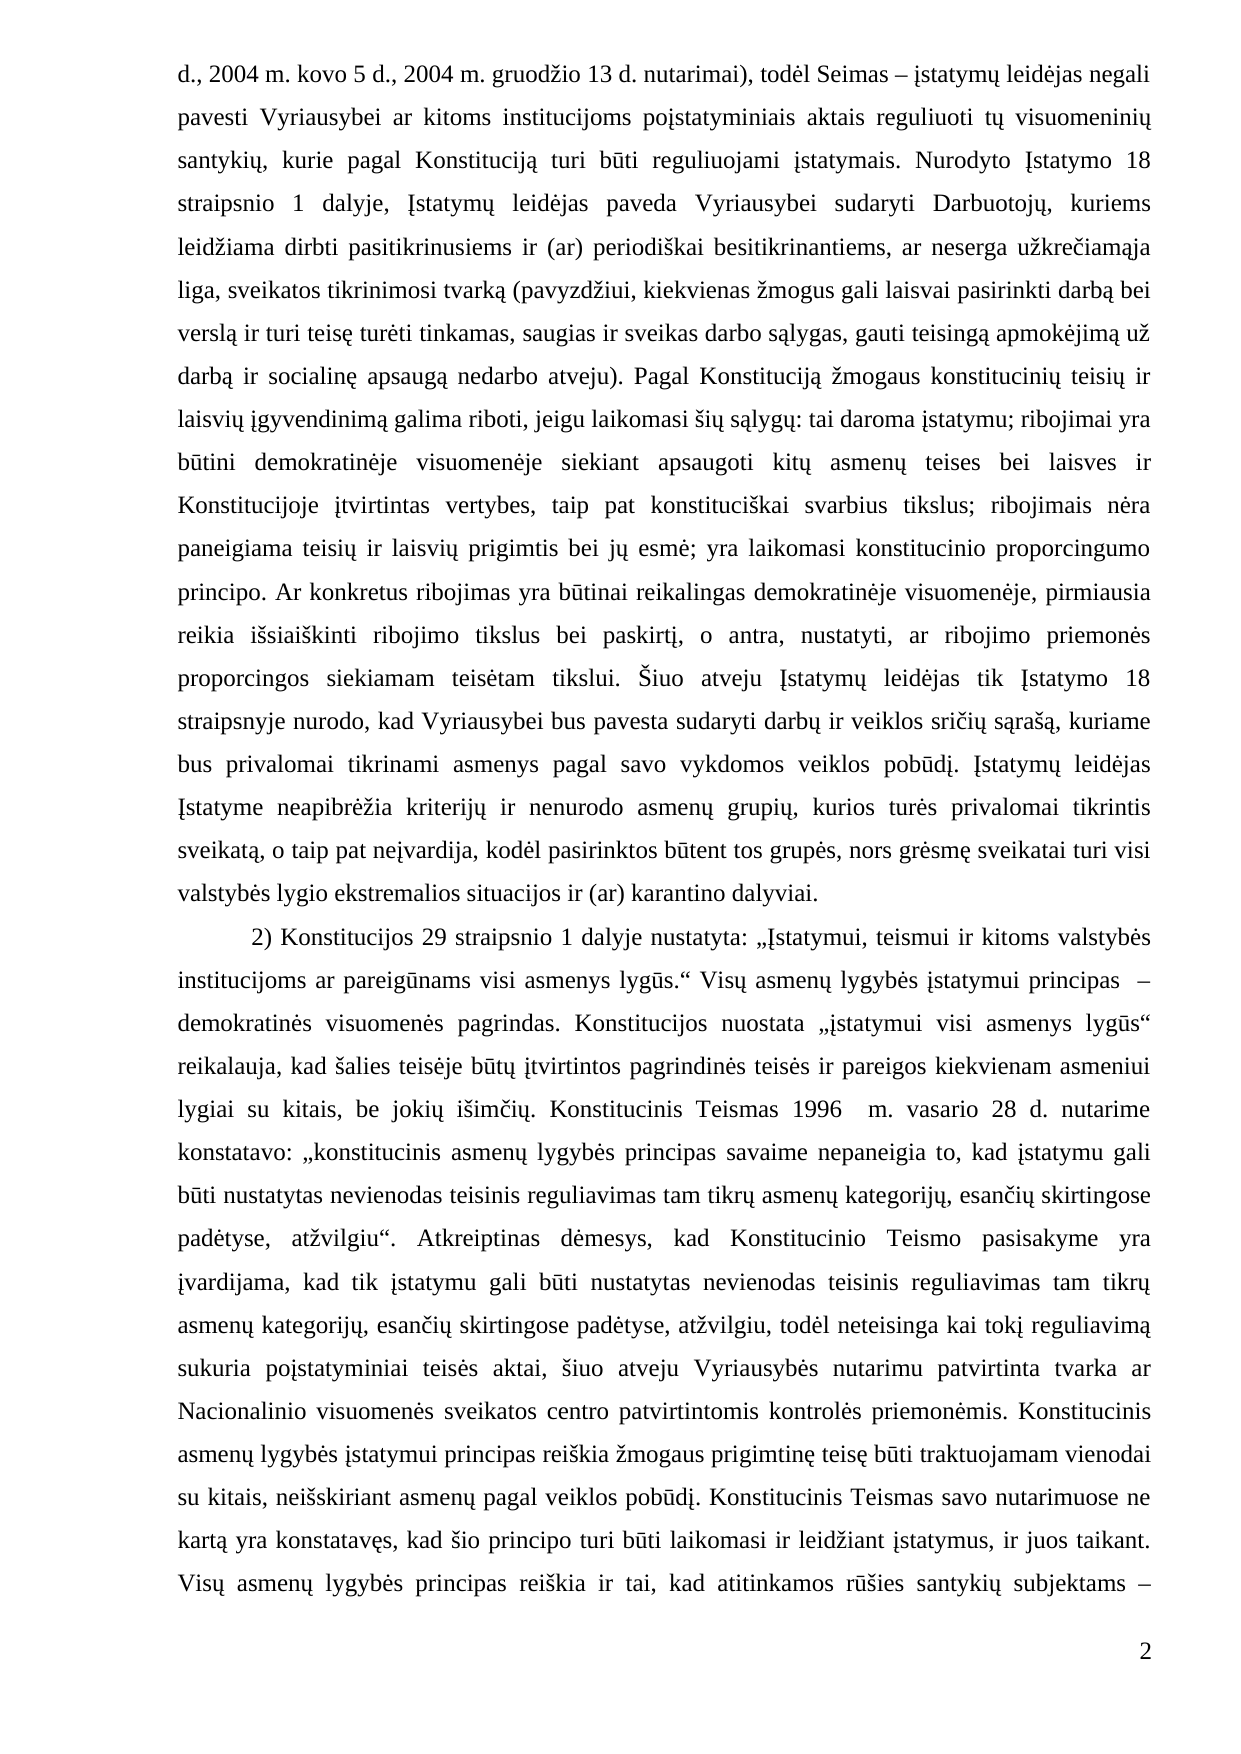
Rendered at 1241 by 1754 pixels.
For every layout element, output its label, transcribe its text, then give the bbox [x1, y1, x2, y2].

text d., 2004 m. kovo 5 d., 2004 m. gruodžio 13 d. nutarimai), todėl Seimas – įstatymų leidėjas negali pavesti Vyriausybei ar kitoms institucijoms poįstatyminiais aktais reguliuoti tų visuomeninių santykių, kurie pagal Konstituciją turi būti reguliuojami įstatymais. Nurodyto Įstatymo 18 straipsnio 1 dalyje, Įstatymų leidėjas paveda Vyriausybei sudaryti Darbuotojų, kuriems leidžiama dirbti pasitikrinusiems ir (ar) periodiškai besitikrinantiems, ar neserga užkrečiamąja liga, sveikatos tikrinimosi tvarką (pavyzdžiui, kiekvienas žmogus gali laisvai pasirinkti darbą bei verslą ir turi teisę turėti tinkamas, saugias ir sveikas darbo sąlygas, gauti teisingą apmokėjimą už darbą ir socialinę apsaugą nedarbo atveju). Pagal Konstituciją žmogaus konstitucinių teisių ir laisvių įgyvendinimą galima riboti, jeigu laikomasi šių sąlygų: tai daroma įstatymu; ribojimai yra būtini demokratinėje visuomenėje siekiant apsaugoti kitų asmenų teises bei laisves ir Konstitucijoje įtvirtintas vertybes, taip pat konstituciškai svarbius tikslus; ribojimais nėra paneigiama teisių ir laisvių prigimtis bei jų esmė; yra laikomasi konstitucinio proporcingumo principo. Ar konkretus ribojimas yra būtinai reikalingas demokratinėje visuomenėje, pirmiausia reikia išsiaiškinti ribojimo tikslus bei paskirtį, o antra, nustatyti, ar ribojimo priemonės proporcingos siekiamam teisėtam tikslui. Šiuo atveju Įstatymų leidėjas tik Įstatymo 18 straipsnyje nurodo, kad Vyriausybei bus pavesta sudaryti darbų ir veiklos sričių sąrašą, kuriame bus privalomai tikrinami asmenys pagal savo vykdomos veiklos pobūdį. Įstatymų leidėjas Įstatyme neapibrėžia kriterijų ir nenurodo asmenų grupių, kurios turės privalomai tikrintis sveikatą, o taip pat neįvardija, kodėl pasirinktos būtent tos grupės, nors grėsmę sveikatai turi visi valstybės lygio ekstremalios situacijos ir (ar) karantino dalyviai. [177, 59, 1152, 907]
text 2) Konstitucijos 29 straipsnio 1 dalyje nustatyta: „Įstatymui, teismui ir kitoms valstybės institucijoms ar pareigūnams visi asmenys lygūs.“ Visų asmenų lygybės įstatymui principas – demokratinės visuomenės pagrindas. Konstitucijos nuostata „įstatymui visi asmenys lygūs“ reikalauja, kad šalies teisėje būtų įtvirtintos pagrindinės teisės ir pareigos kiekvienam asmeniui lygiai su kitais, be jokių išimčių. Konstitucinis Teismas 1996 m. vasario 28 d. nutarime konstatavo: „konstitucinis asmenų lygybės principas savaime nepaneigia to, kad įstatymu gali būti nustatytas nevienodas teisinis reguliavimas tam tikrų asmenų kategorijų, esančių skirtingose padėtyse, atžvilgiu“. Atkreiptinas dėmesys, kad Konstitucinio Teismo pasisakyme yra įvardijama, kad tik įstatymu gali būti nustatytas nevienodas teisinis reguliavimas tam tikrų asmenų kategorijų, esančių skirtingose padėtyse, atžvilgiu, todėl neteisinga kai tokį reguliavimą sukuria poįstatyminiai teisės aktai, šiuo atveju Vyriausybės nutarimu patvirtinta tvarka ar Nacionalinio visuomenės sveikatos centro patvirtintomis kontrolės priemonėmis. Konstitucinis asmenų lygybės įstatymui principas reiškia žmogaus prigimtinę teisę būti traktuojamam vienodai su kitais, neišskiriant asmenų pagal veiklos pobūdį. Konstitucinis Teismas savo nutarimuose ne kartą yra konstatavęs, kad šio principo turi būti laikomasi ir leidžiant įstatymus, ir juos taikant. Visų asmenų lygybės principas reiškia ir tai, kad atitinkamos rūšies santykių subjektams – [177, 922, 1152, 1597]
